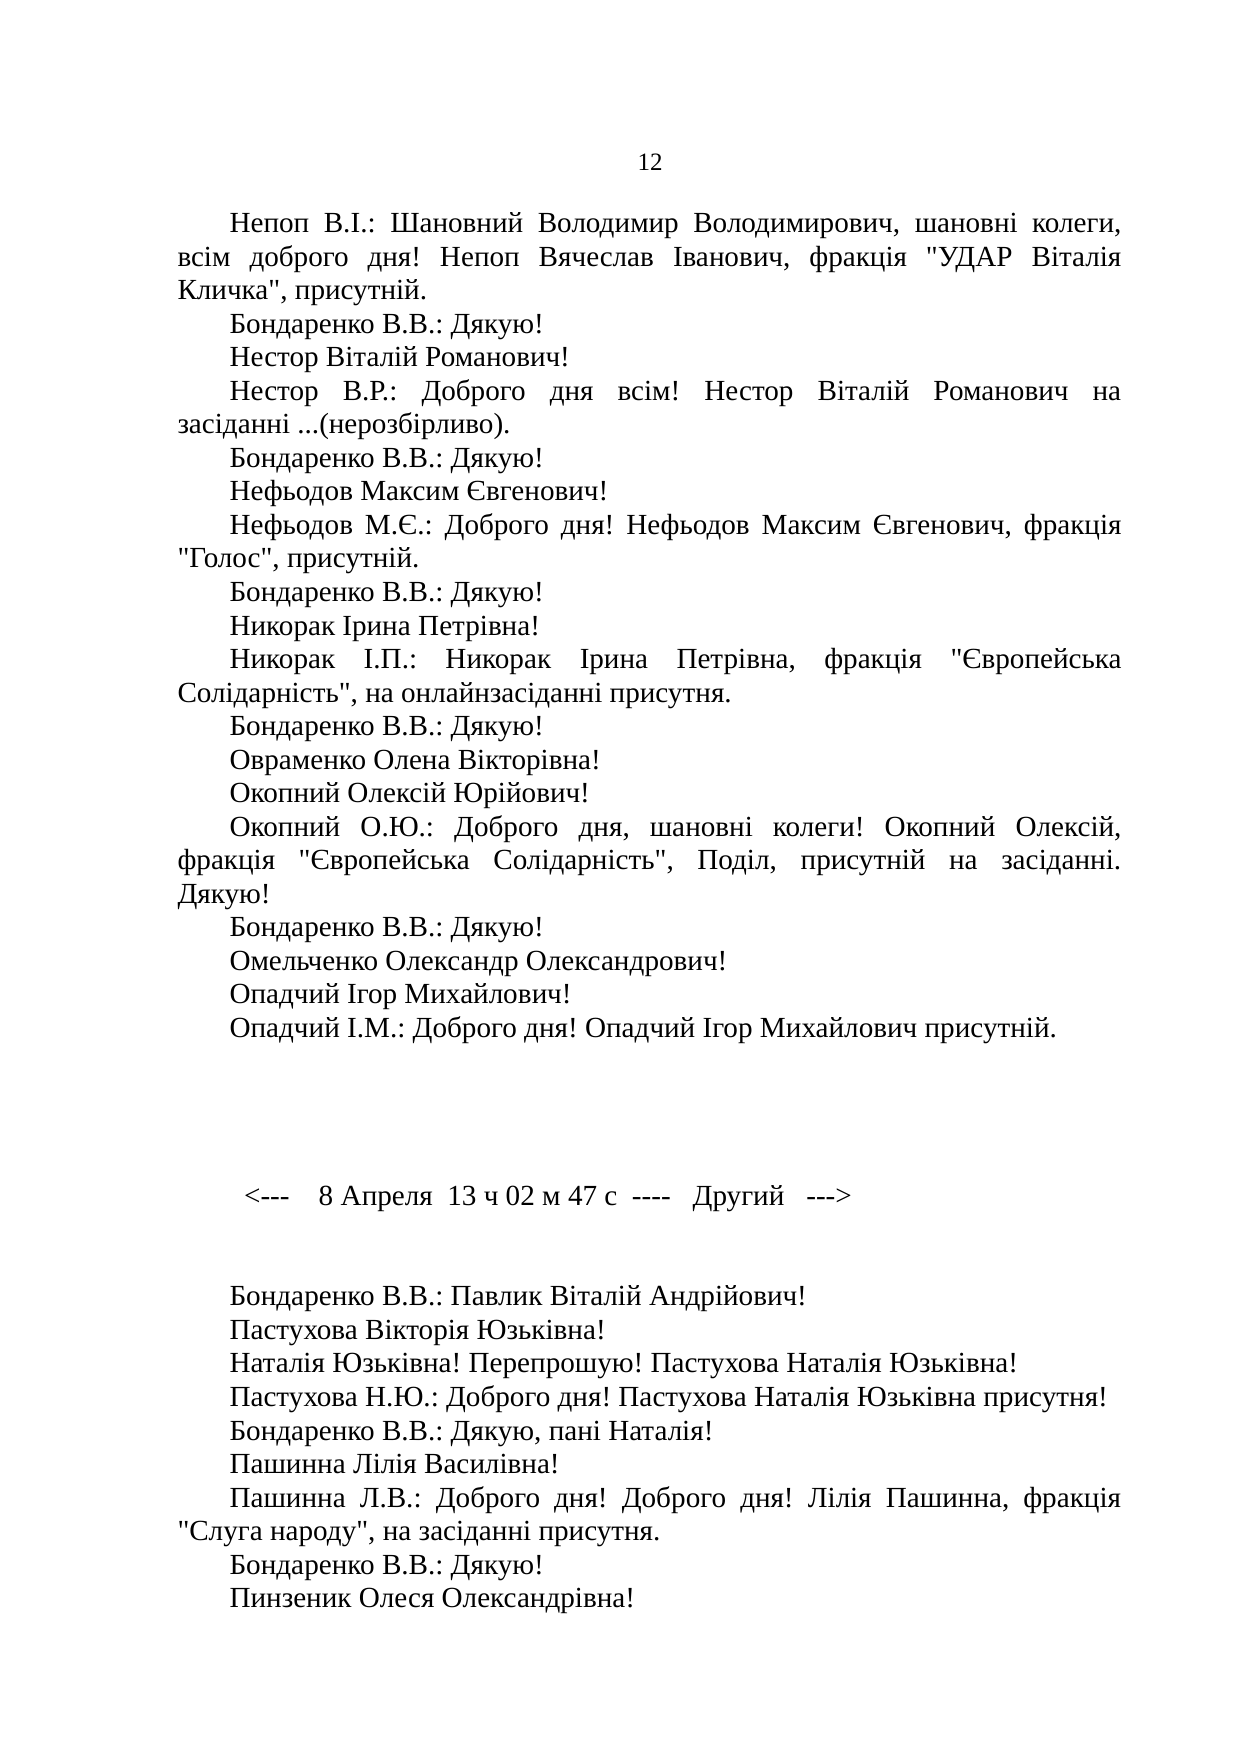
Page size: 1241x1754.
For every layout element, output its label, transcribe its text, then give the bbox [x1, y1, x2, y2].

text Никорак І.П.: Никорак Ірина Петрівна, фракція "Європейська Солідарність", на онлайнзасіданні присутня. [177, 641, 1122, 708]
text Непоп В.І.: Шановний Володимир Володимирович, шановні колеги, всім доброго дня! Непоп Вячеслав Іванович, фракція "УДАР Віталія Кличка", присутній. [177, 205, 1122, 306]
text Омельченко Олександр Олександрович! [177, 943, 1122, 977]
text Бондаренко В.В.: Дякую! [177, 440, 1122, 473]
text Окопний Олексій Юрійович! [177, 775, 1122, 809]
text Опадчий Ігор Михайлович! [177, 977, 1122, 1010]
text Пастухова Вікторія Юзьківна! [177, 1312, 1122, 1346]
text Бондаренко В.В.: Дякую! [177, 574, 1122, 608]
text Нефьодов М.Є.: Доброго дня! Нефьодов Максим Євгенович, фракція "Голос", присутній. [177, 507, 1122, 574]
text Нестор Віталій Романович! [177, 339, 1122, 373]
text Бондаренко В.В.: Дякую! [177, 909, 1122, 943]
text Пастухова Н.Ю.: Доброго дня! Пастухова Наталія Юзьківна присутня! [177, 1379, 1122, 1413]
text Пинзеник Олеся Олександрівна! [177, 1580, 1122, 1614]
text Овраменко Олена Вікторівна! [177, 742, 1122, 775]
text Пашинна Лілія Василівна! [177, 1446, 1122, 1480]
text Окопний О.Ю.: Доброго дня, шановні колеги! Окопний Олексій, фракція "Європейська Солідарність", Поділ, присутній на засіданні. Дякую! [177, 809, 1122, 909]
text Бондаренко В.В.: Дякую! [177, 306, 1122, 339]
text Бондаренко В.В.: Дякую, пані Наталія! [177, 1413, 1122, 1446]
text Нестор В.Р.: Доброго дня всім! Нестор Віталій Романович на засіданні ...(нерозбірливо). [177, 373, 1122, 440]
text Наталія Юзьківна! Перепрошую! Пастухова Наталія Юзьківна! [177, 1346, 1122, 1379]
text Бондаренко В.В.: Дякую! [177, 708, 1122, 742]
text Нефьодов Максим Євгенович! [177, 473, 1122, 507]
text Пашинна Л.В.: Доброго дня! Доброго дня! Лілія Пашинна, фракція "Слуга народу", на засіданні присутня. [177, 1480, 1122, 1547]
text Бондаренко В.В.: Дякую! [177, 1547, 1122, 1580]
text Опадчий І.М.: Доброго дня! Опадчий Ігор Михайлович присутній. [177, 1010, 1122, 1044]
text <--- 8 Апреля 13 ч 02 м 47 с ---- Другий ---> [177, 1178, 1122, 1211]
text Бондаренко В.В.: Павлик Віталій Андрійович! [177, 1278, 1122, 1312]
text Никорак Ірина Петрівна! [177, 608, 1122, 641]
